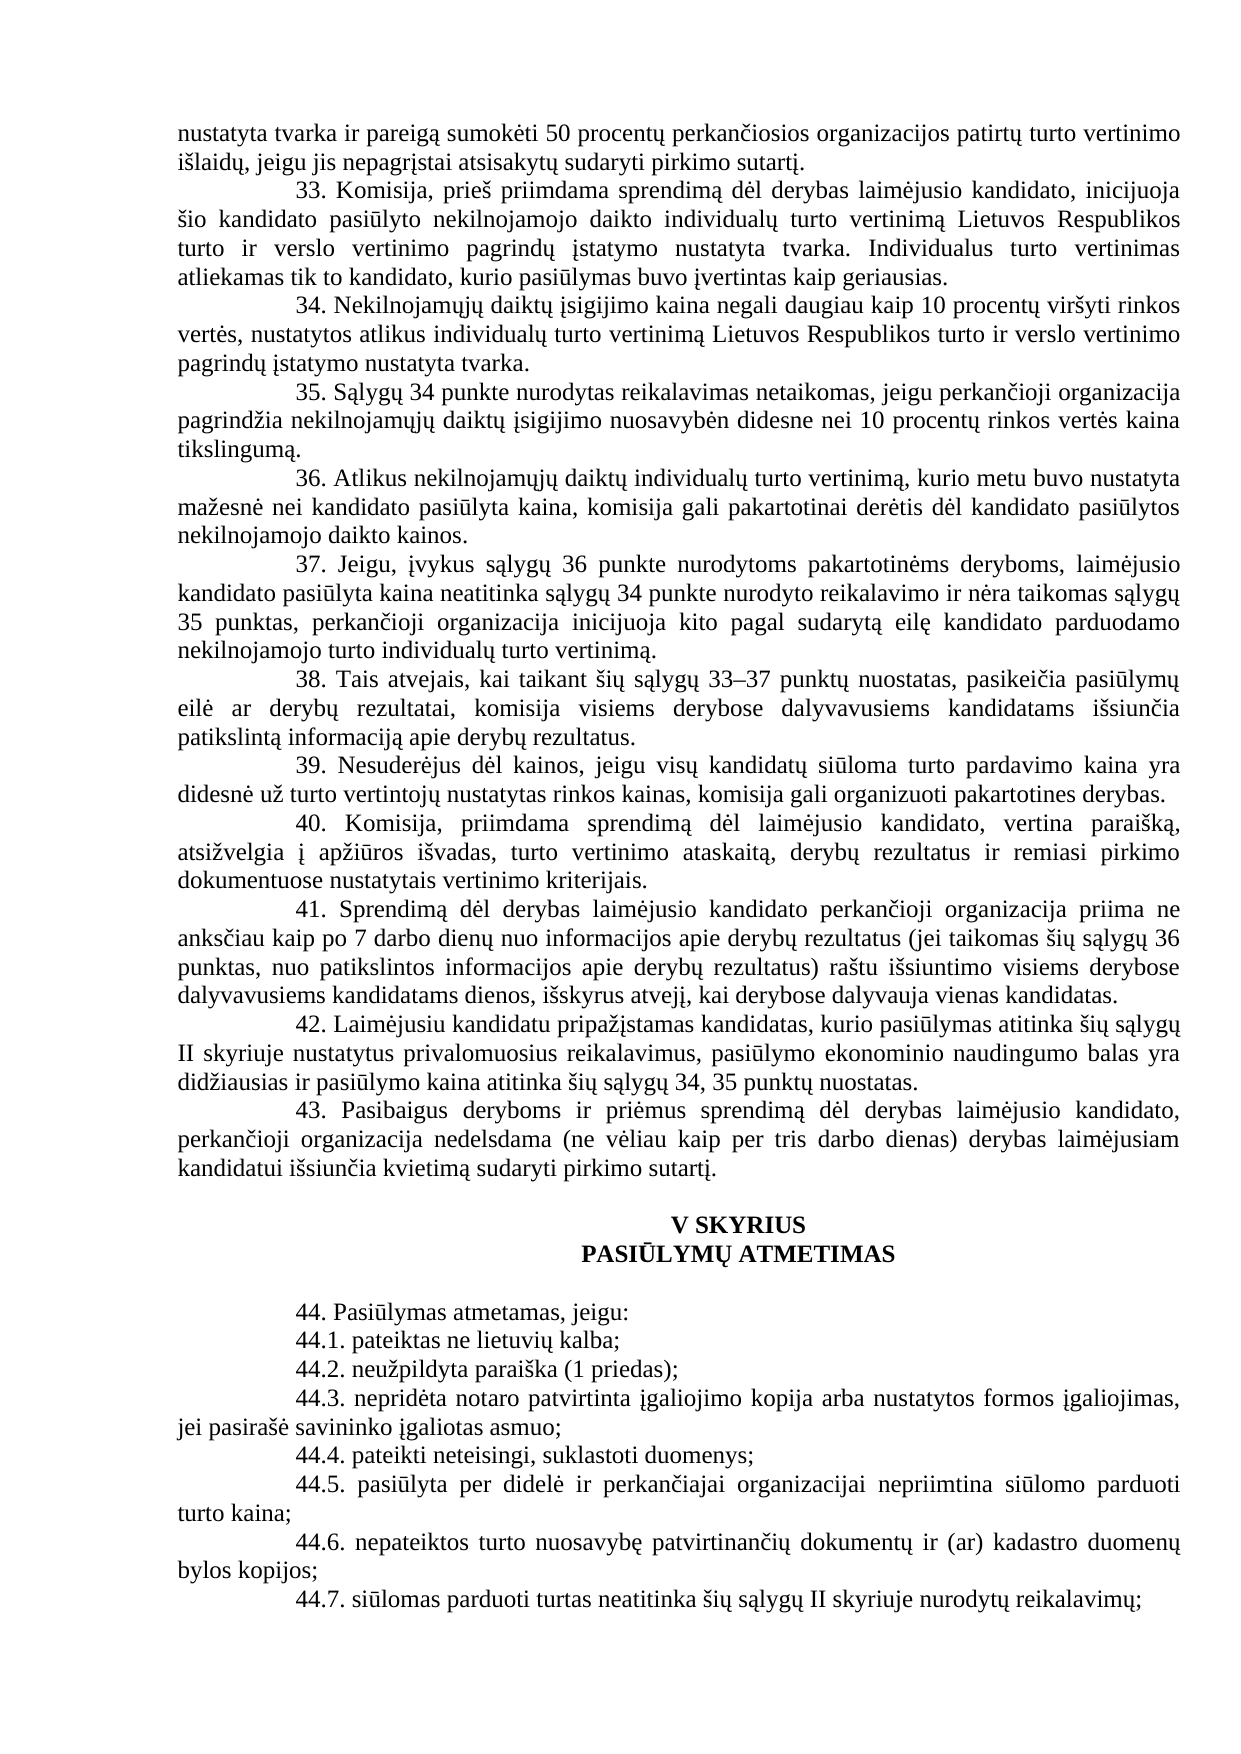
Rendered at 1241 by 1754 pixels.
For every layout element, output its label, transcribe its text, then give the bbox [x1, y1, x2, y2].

text V SKYRIUS [177, 1211, 1181, 1239]
text 38. Tais atvejais, kai taikant šių sąlygų 33–37 punktų nuostatas, pasikeičia pasiūlymų eilė ar derybų rezultatai, komisija visiems derybose dalyvavusiems kandidatams išsiunčia patikslintą informaciją apie derybų rezultatus. [177, 664, 1181, 751]
text 44. Pasiūlymas atmetamas, jeigu: [177, 1297, 1181, 1326]
text 42. Laimėjusiu kandidatu pripažįstamas kandidatas, kurio pasiūlymas atitinka šių sąlygų II skyriuje nustatytus privalomuosius reikalavimus, pasiūlymo ekonominio naudingumo balas yra didžiausias ir pasiūlymo kaina atitinka šių sąlygų 34, 35 punktų nuostatas. [177, 1009, 1181, 1096]
text 44.5. pasiūlyta per didelė ir perkančiajai organizacijai nepriimtina siūlomo parduoti turto kaina; [177, 1469, 1181, 1527]
text 33. Komisija, prieš priimdama sprendimą dėl derybas laimėjusio kandidato, inicijuoja šio kandidato pasiūlyto nekilnojamojo daikto individualų turto vertinimą Lietuvos Respublikos turto ir verslo vertinimo pagrindų įstatymo nustatyta tvarka. Individualus turto vertinimas atliekamas tik to kandidato, kurio pasiūlymas buvo įvertintas kaip geriausias. [177, 176, 1181, 291]
text 43. Pasibaigus deryboms ir priėmus sprendimą dėl derybas laimėjusio kandidato, perkančioji organizacija nedelsdama (ne vėliau kaip per tris darbo dienas) derybas laimėjusiam kandidatui išsiunčia kvietimą sudaryti pirkimo sutartį. [177, 1096, 1181, 1182]
text 41. Sprendimą dėl derybas laimėjusio kandidato perkančioji organizacija priima ne anksčiau kaip po 7 darbo dienų nuo informacijos apie derybų rezultatus (jei taikomas šių sąlygų 36 punktas, nuo patikslintos informacijos apie derybų rezultatus) raštu išsiuntimo visiems derybose dalyvavusiems kandidatams dienos, išskyrus atvejį, kai derybose dalyvauja vienas kandidatas. [177, 894, 1181, 1009]
text 39. Nesuderėjus dėl kainos, jeigu visų kandidatų siūloma turto pardavimo kaina yra didesnė už turto vertintojų nustatytas rinkos kainas, komisija gali organizuoti pakartotines derybas. [177, 751, 1181, 808]
text 35. Sąlygų 34 punkte nurodytas reikalavimas netaikomas, jeigu perkančioji organizacija pagrindžia nekilnojamųjų daiktų įsigijimo nuosavybėn didesne nei 10 procentų rinkos vertės kaina tikslingumą. [177, 377, 1181, 463]
text 44.1. pateiktas ne lietuvių kalba; [177, 1326, 1181, 1354]
text 44.2. neužpildyta paraiška (1 priedas); [177, 1354, 1181, 1383]
text PASIŪLYMŲ ATMETIMAS [177, 1239, 1181, 1268]
text 40. Komisija, priimdama sprendimą dėl laimėjusio kandidato, vertina paraišką, atsižvelgia į apžiūros išvadas, turto vertinimo ataskaitą, derybų rezultatus ir remiasi pirkimo dokumentuose nustatytais vertinimo kriterijais. [177, 808, 1181, 894]
text 44.6. nepateiktos turto nuosavybę patvirtinančių dokumentų ir (ar) kadastro duomenų bylos kopijos; [177, 1527, 1181, 1584]
text 34. Nekilnojamųjų daiktų įsigijimo kaina negali daugiau kaip 10 procentų viršyti rinkos vertės, nustatytos atlikus individualų turto vertinimą Lietuvos Respublikos turto ir verslo vertinimo pagrindų įstatymo nustatyta tvarka. [177, 291, 1181, 377]
text 44.3. nepridėta notaro patvirtinta įgaliojimo kopija arba nustatytos formos įgaliojimas, jei pasirašė savininko įgaliotas asmuo; [177, 1383, 1181, 1441]
text 37. Jeigu, įvykus sąlygų 36 punkte nurodytoms pakartotinėms deryboms, laimėjusio kandidato pasiūlyta kaina neatitinka sąlygų 34 punkte nurodyto reikalavimo ir nėra taikomas sąlygų 35 punktas, perkančioji organizacija inicijuoja kito pagal sudarytą eilę kandidato parduodamo nekilnojamojo turto individualų turto vertinimą. [177, 549, 1181, 664]
text 44.7. siūlomas parduoti turtas neatitinka šių sąlygų II skyriuje nurodytų reikalavimų; [177, 1584, 1181, 1613]
text 36. Atlikus nekilnojamųjų daiktų individualų turto vertinimą, kurio metu buvo nustatyta mažesnė nei kandidato pasiūlyta kaina, komisija gali pakartotinai derėtis dėl kandidato pasiūlytos nekilnojamojo daikto kainos. [177, 463, 1181, 549]
text nustatyta tvarka ir pareigą sumokėti 50 procentų perkančiosios organizacijos patirtų turto vertinimo išlaidų, jeigu jis nepagrįstai atsisakytų sudaryti pirkimo sutartį. [177, 118, 1181, 176]
text 44.4. pateikti neteisingi, suklastoti duomenys; [177, 1441, 1181, 1469]
